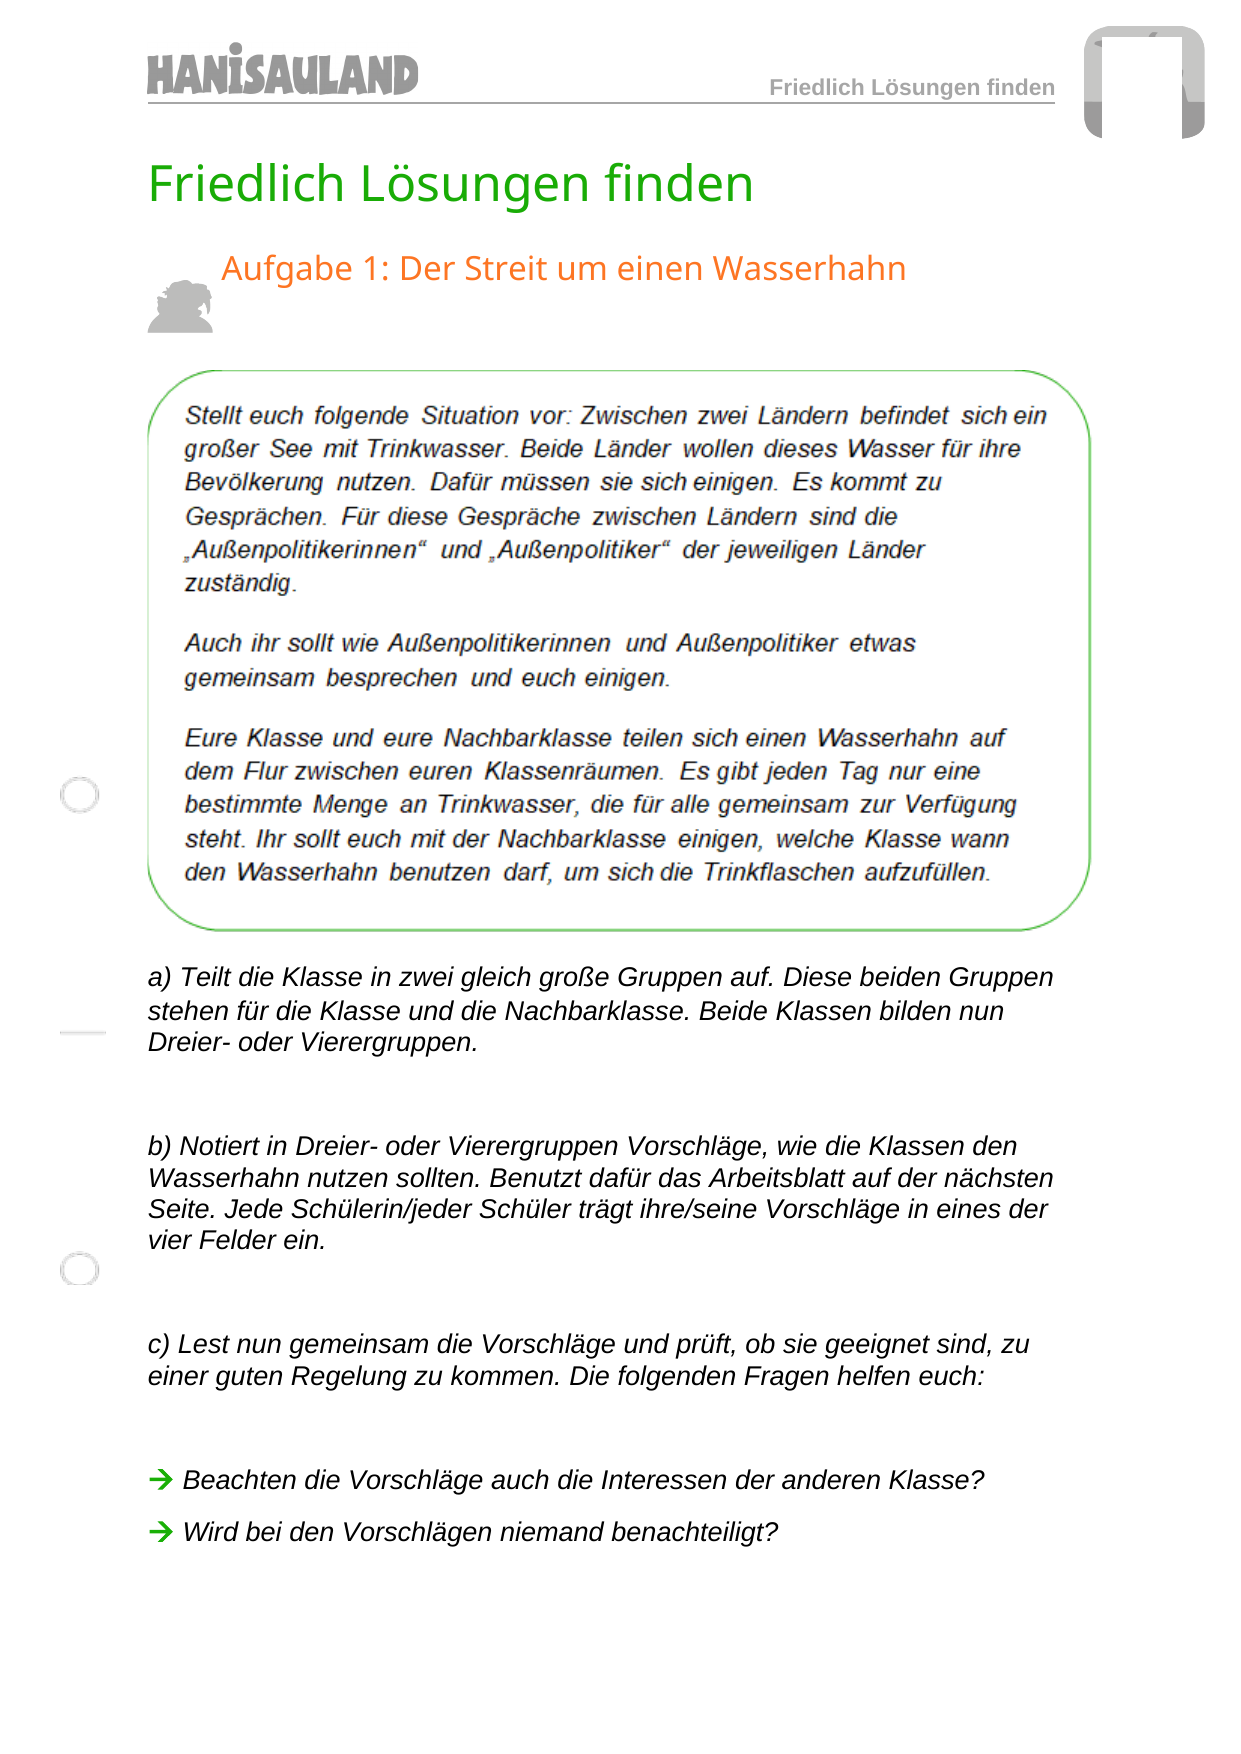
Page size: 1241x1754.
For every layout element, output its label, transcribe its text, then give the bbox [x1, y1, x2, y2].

text c) Lest nun gemeinsam die Vorschläge und prüft, ob sie geeignet sind, zu einer guten Regelung zu kommen. Die folgenden Fragen helfen euch: [148, 1328, 1093, 1391]
subtitle Friedlich Lösungen finden [148, 148, 1093, 216]
text b) Notiert in Dreier- oder Vierergruppen Vorschläge, wie die Klassen den Wasserhahn nutzen sollten. Benutzt dafür das Arbeitsblatt auf der nächsten Seite. Jede Schülerin/jeder Schüler trägt ihre/seine Vorschläge in eines der vier Felder ein. [148, 1130, 1093, 1255]
text a) Teilt die Klasse in zwei gleich große Gruppen auf. Diese beiden Gruppen stehen für die Klasse und die Nachbarklasse. Beide Klassen bilden nun Dreier- oder Vierergruppen. [148, 955, 1093, 1057]
text à Beachten die Vorschläge auch die Interessen der anderen Klasse? [148, 1464, 1093, 1495]
text Aufgabe 1: Der Streit um einen Wasserhahn [148, 244, 1093, 360]
text à Wird bei den Vorschlägen niemand benachteiligt? [148, 1516, 1093, 1547]
